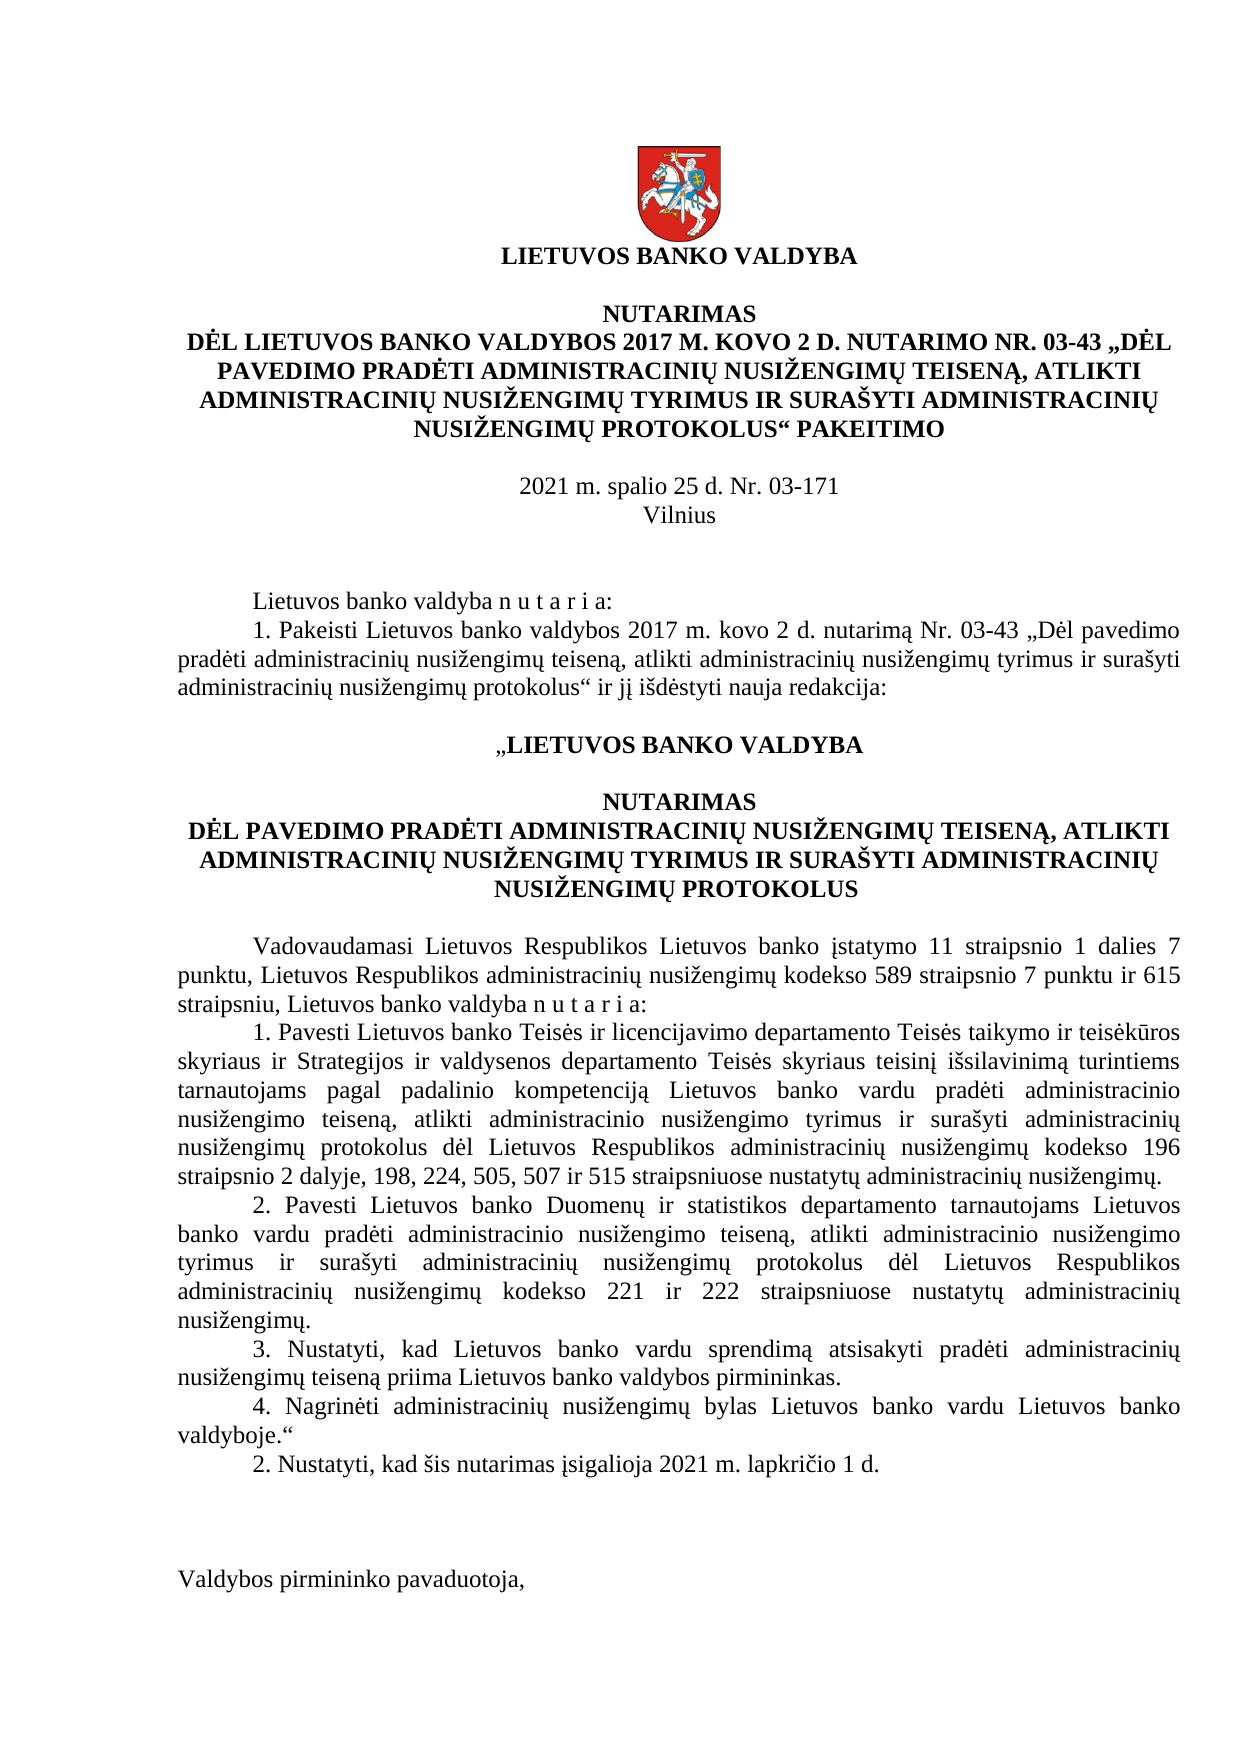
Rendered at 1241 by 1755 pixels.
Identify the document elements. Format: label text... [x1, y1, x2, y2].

text NUTARIMAS [177, 299, 1181, 327]
text Vadovaudamasi Lietuvos Respublikos Lietuvos banko įstatymo 11 straipsnio 1 dalies 7 punktu, Lietuvos Respublikos administracinių nusižengimų kodekso 589 straipsnio 7 punktu ir 615 straipsniu, Lietuvos banko valdyba n u t a r i a: [177, 931, 1181, 1017]
text Vilnius [177, 500, 1181, 529]
text 2. Pavesti Lietuvos banko Duomenų ir statistikos departamento tarnautojams Lietuvos banko vardu pradėti administracinio nusižengimo teiseną, atlikti administracinio nusižengimo tyrimus ir surašyti administracinių nusižengimų protokolus dėl Lietuvos Respublikos administracinių nusižengimų kodekso 221 ir 222 straipsniuose nustatytų administracinių nusižengimų. [177, 1190, 1181, 1334]
text DĖL PAVEDIMO PRADĖTI ADMINISTRACINIŲ NUSIŽENGIMŲ TEISENĄ, ATLIKTI ADMINISTRACINIŲ NUSIŽENGIMŲ TYRIMUS IR SURAŠYTI ADMINISTRACINIŲ NUSIŽENGIMŲ PROTOKOLUS [177, 816, 1181, 902]
text 2021 m. spalio 25 d. Nr. 03-171 [177, 471, 1181, 500]
text 1. Pavesti Lietuvos banko Teisės ir licencijavimo departamento Teisės taikymo ir teisėkūros skyriaus ir Strategijos ir valdysenos departamento Teisės skyriaus teisinį išsilavinimą turintiems tarnautojams pagal padalinio kompetenciją Lietuvos banko vardu pradėti administracinio nusižengimo teiseną, atlikti administracinio nusižengimo tyrimus ir surašyti administracinių nusižengimų protokolus dėl Lietuvos Respublikos administracinių nusižengimų kodekso 196 straipsnio 2 dalyje, 198, 224, 505, 507 ir 515 straipsniuose nustatytų administracinių nusižengimų. [177, 1017, 1181, 1190]
text Valdybos pirmininko pavaduotoja, [177, 1564, 1181, 1592]
text LIETUVOS BANKO VALDYBA [177, 241, 1181, 270]
text NUTARIMAS [177, 787, 1181, 816]
text „LIETUVOS BANKO VALDYBA [177, 730, 1181, 759]
text 1. Pakeisti Lietuvos banko valdybos 2017 m. kovo 2 d. nutarimą Nr. 03-43 „Dėl pavedimo pradėti administracinių nusižengimų teiseną, atlikti administracinių nusižengimų tyrimus ir surašyti administracinių nusižengimų protokolus“ ir jį išdėstyti nauja redakcija: [177, 615, 1181, 701]
text 3. Nustatyti, kad Lietuvos banko vardu sprendimą atsisakyti pradėti administracinių nusižengimų teiseną priima Lietuvos banko valdybos pirmininkas. [177, 1334, 1181, 1391]
text 2. Nustatyti, kad šis nutarimas įsigalioja 2021 m. lapkričio 1 d. [177, 1449, 1181, 1477]
text Lietuvos banko valdyba n u t a r i a: [177, 586, 1181, 615]
text 4. Nagrinėti administracinių nusižengimų bylas Lietuvos banko vardu Lietuvos banko valdyboje.“ [177, 1391, 1181, 1449]
text DĖL LIETUVOS BANKO VALDYBOS 2017 M. KOVO 2 D. NUTARIMO NR. 03-43 „DĖL PAVEDIMO PRADĖTI ADMINISTRACINIŲ NUSIŽENGIMŲ TEISENĄ, ATLIKTI ADMINISTRACINIŲ NUSIŽENGIMŲ TYRIMUS IR SURAŠYTI ADMINISTRACINIŲ NUSIŽENGIMŲ PROTOKOLUS“ PAKEITIMO [177, 327, 1181, 442]
